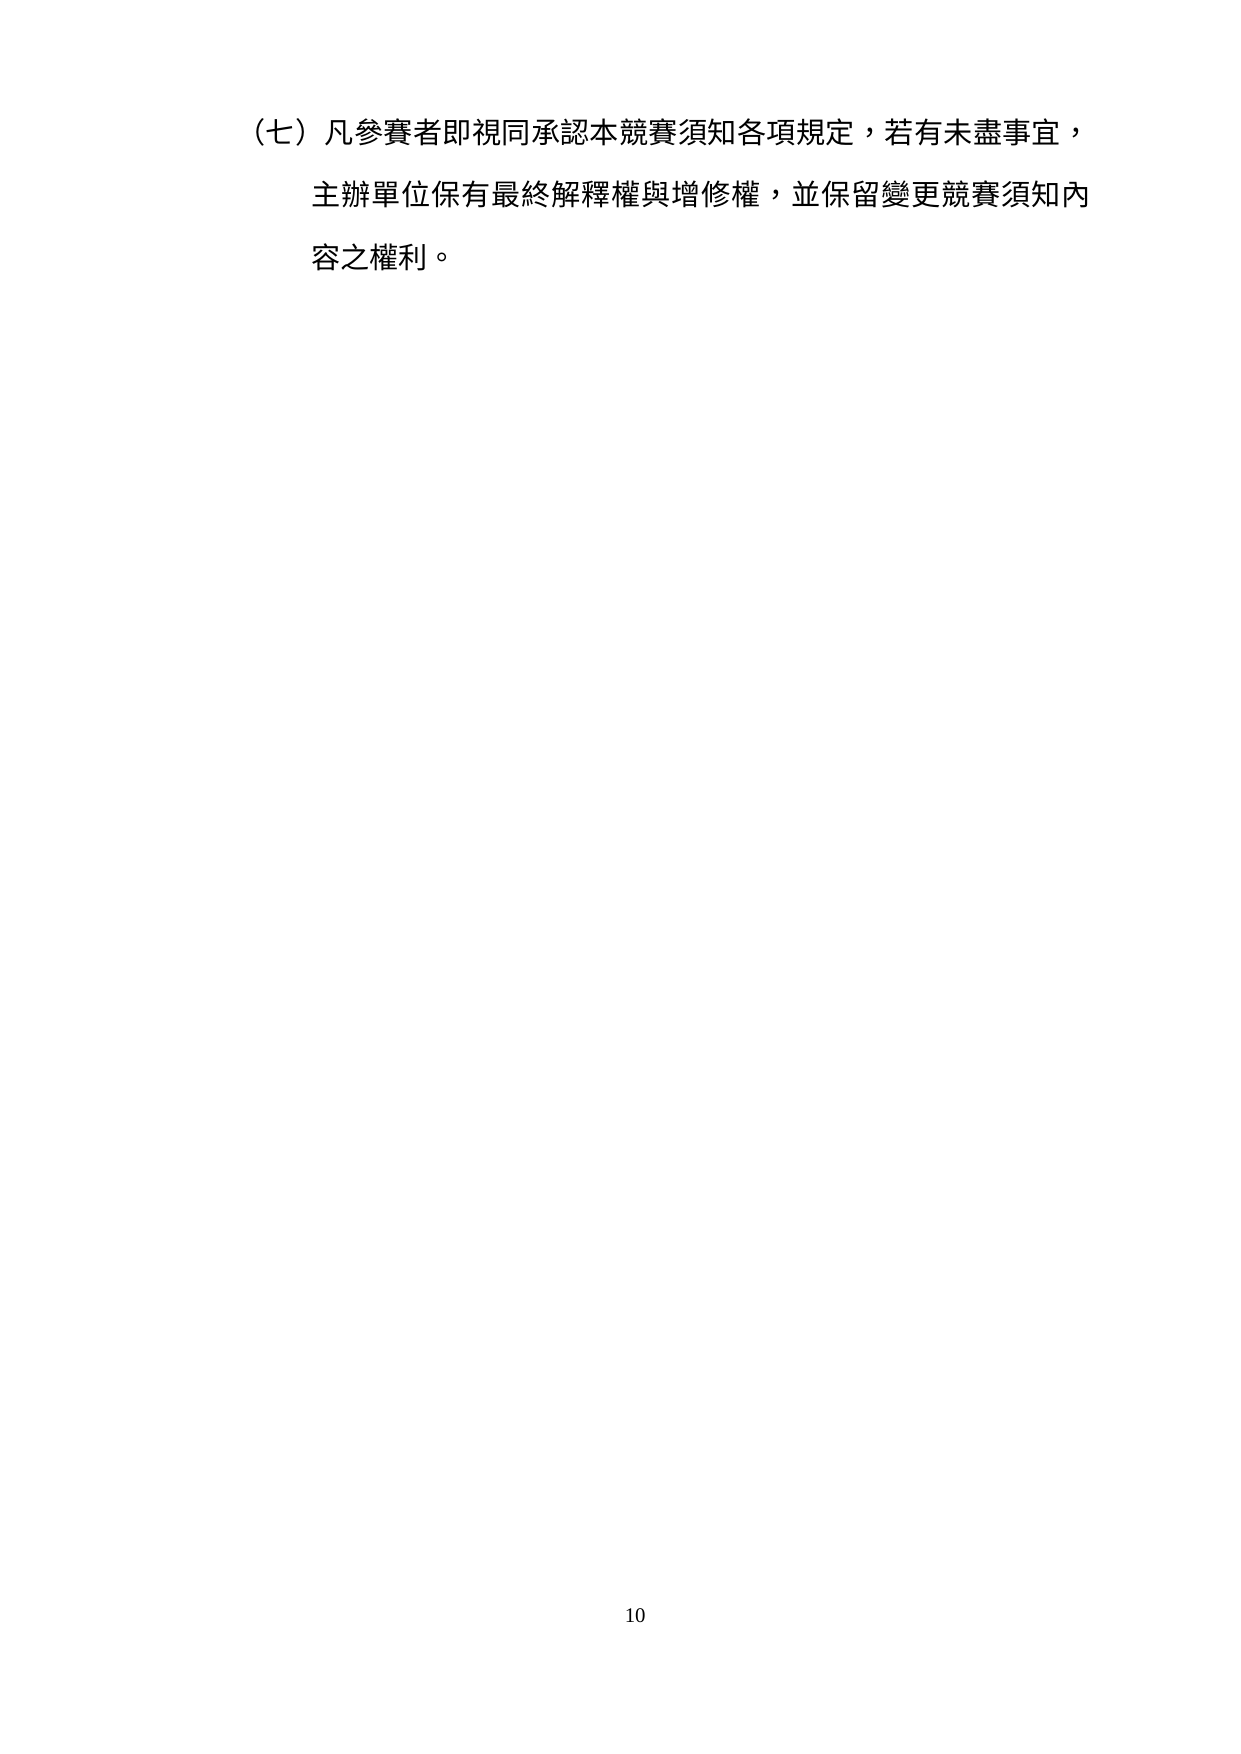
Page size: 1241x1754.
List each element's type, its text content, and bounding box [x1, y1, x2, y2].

text （七）凡參賽者即視同承認本競賽須知各項規定，若有未盡事宜，主辦單位保有最終解釋權與增修權，並保留變更競賽須知內容之權利。 [236, 89, 1092, 276]
